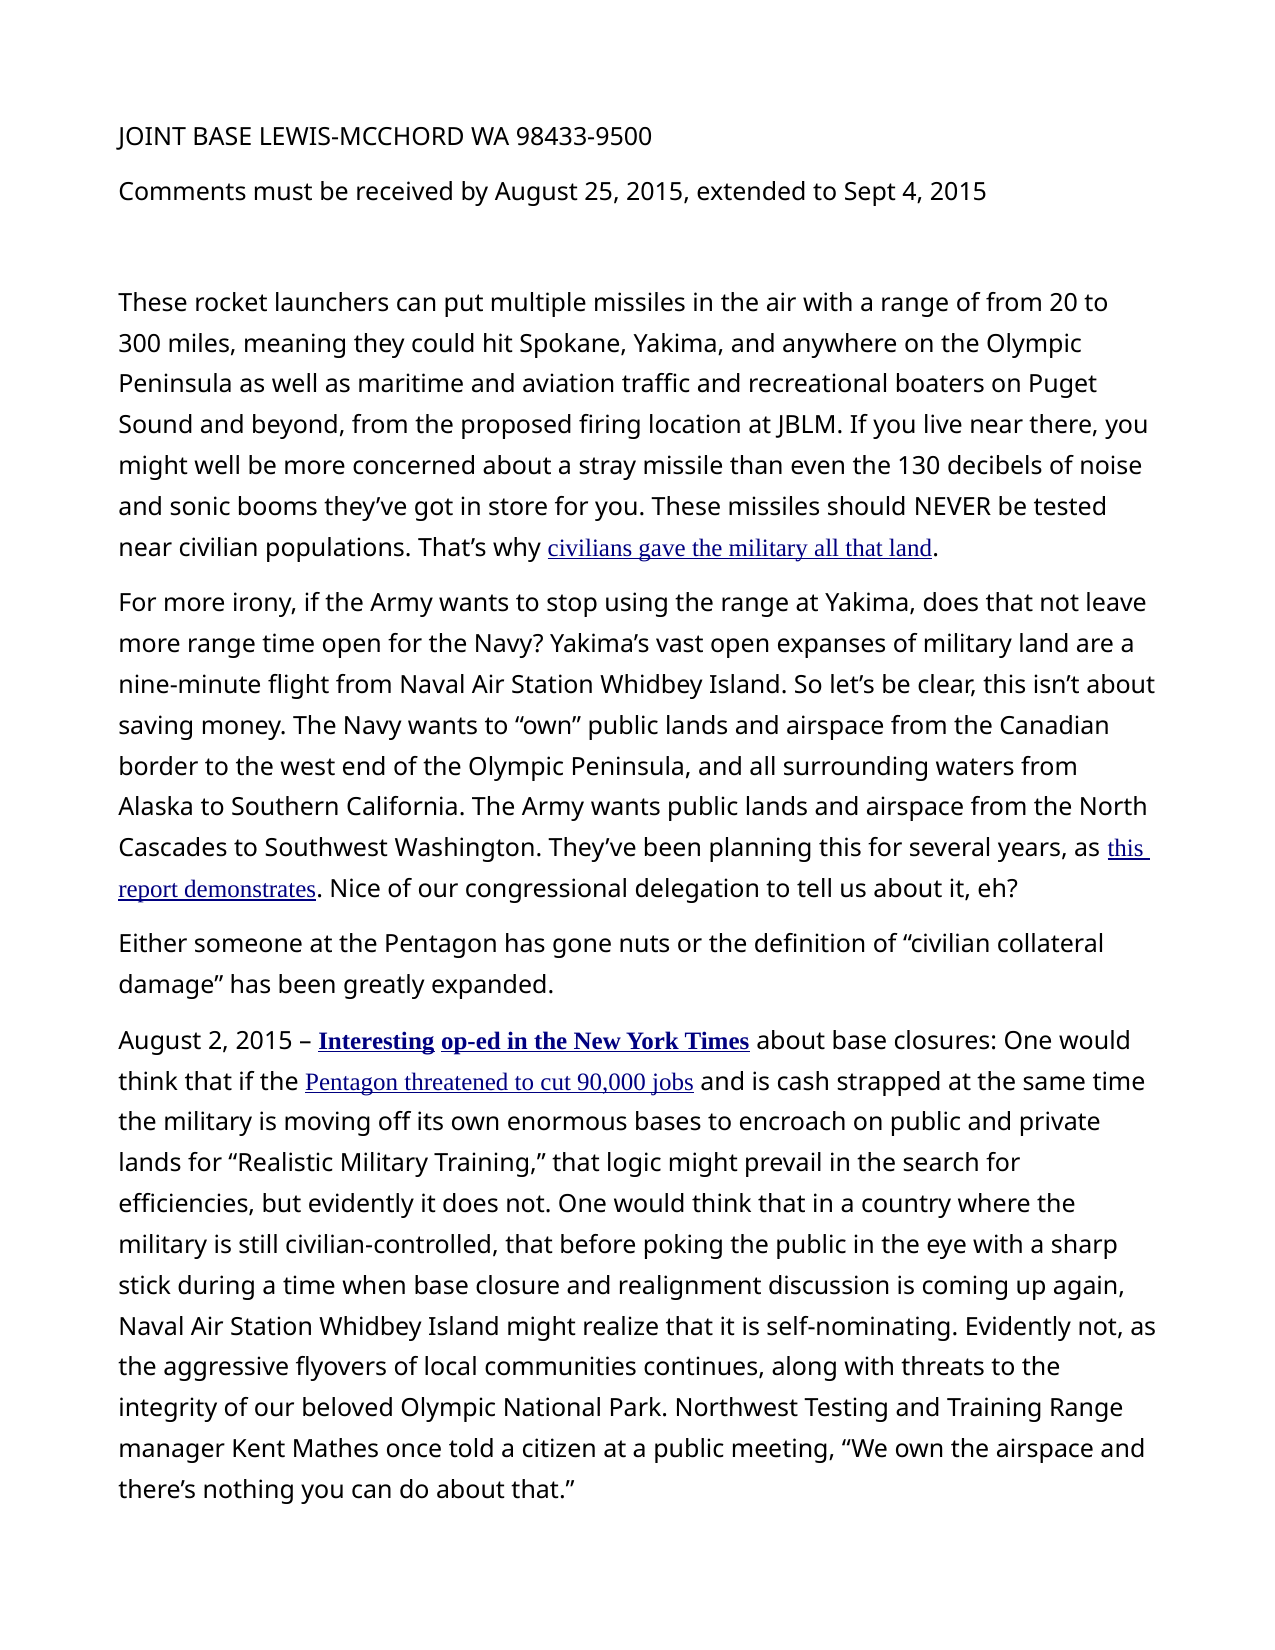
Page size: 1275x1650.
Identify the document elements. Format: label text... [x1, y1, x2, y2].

text Either someone at the Pentagon has gone nuts or the definition of “civilian collateral damage” has been greatly expanded. [118, 926, 1157, 1001]
text JOINT BASE LEWIS-MCCHORD WA 98433-9500 [118, 118, 1157, 152]
text These rocket launchers can put multiple missiles in the air with a range of from 20 to 300 miles, meaning they could hit Spokane, Yakima, and anywhere on the Olympic Peninsula as well as maritime and aviation traffic and recreational boaters on Puget Sound and beyond, from the proposed firing location at JBLM. If you live near there, you might well be more concerned about a stray missile than even the 130 decibels of noise and sonic booms they’ve got in store for you. These missiles should NEVER be tested near civilian populations. That’s why civilians gave the military all that land. [118, 284, 1157, 563]
text August 2, 2015 – Interesting op-ed in the New York Times about base closures: One would think that if the Pentagon threatened to cut 90,000 jobs and is cash strapped at the same time the military is moving off its own enormous bases to encroach on public and private lands for “Realistic Military Training,” that logic might prevail in the search for efficiencies, but evidently it does not. One would think that in a country where the military is still civilian-controlled, that before poking the public in the eye with a sharp stick during a time when base closure and realignment discussion is coming up again, Naval Air Station Whidbey Island might realize that it is self-nominating. Evidently not, as the aggressive flyovers of local communities continues, along with threats to the integrity of our beloved Olympic National Park. Northwest Testing and Training Range manager Kent Mathes once told a citizen at a public meeting, “We own the airspace and there’s nothing you can do about that.” [118, 1022, 1157, 1506]
text For more irony, if the Army wants to stop using the range at Yakima, does that not leave more range time open for the Navy? Yakima’s vast open expanses of military land are a nine-minute flight from Naval Air Station Whidbey Island. So let’s be clear, this isn’t about saving money. The Navy wants to “own” public lands and airspace from the Canadian border to the west end of the Olympic Peninsula, and all surrounding waters from Alaska to Southern California. The Army wants public lands and airspace from the North Cascades to Southwest Washington. They’ve been planning this for several years, as this report demonstrates. Nice of our congressional delegation to tell us about it, eh? [118, 585, 1157, 905]
text Comments must be received by August 25, 2015, extended to Sept 4, 2015 [118, 173, 1157, 208]
